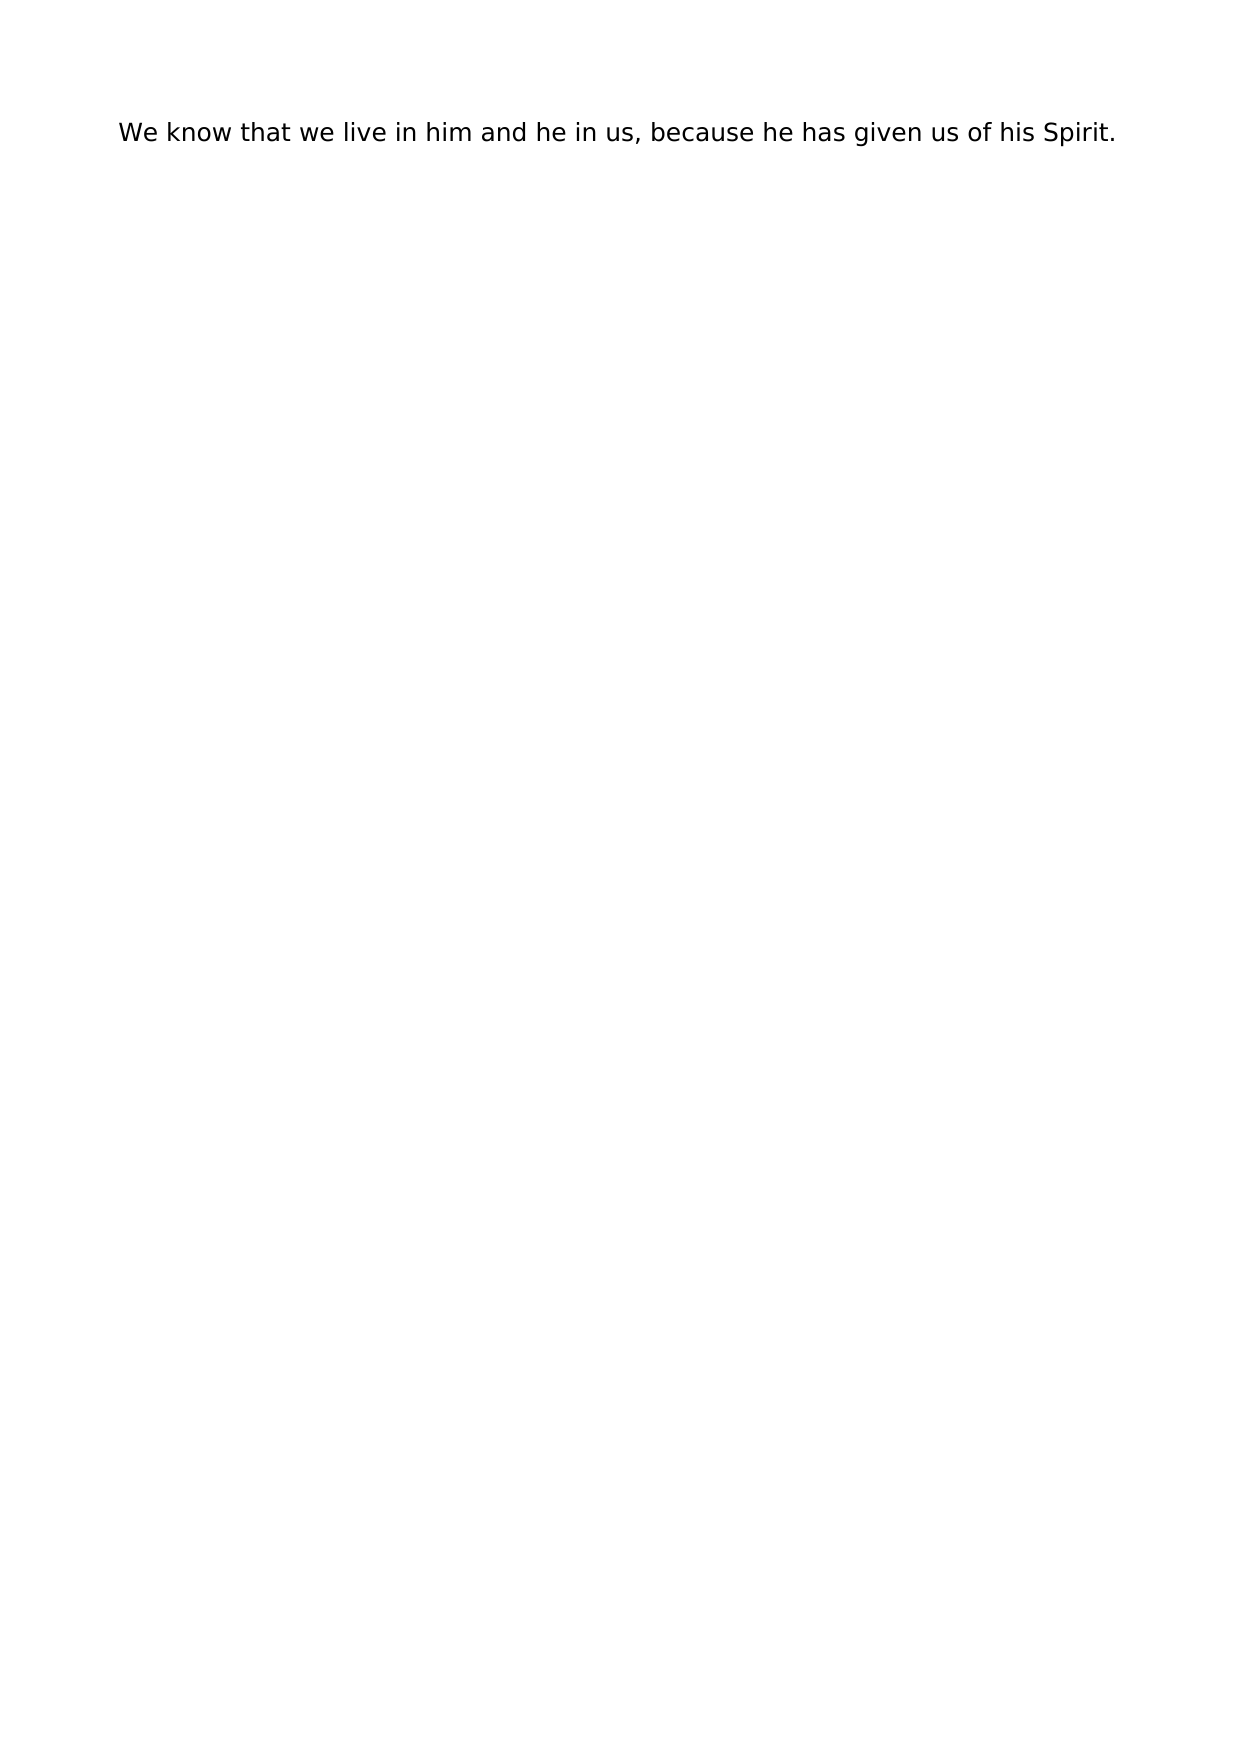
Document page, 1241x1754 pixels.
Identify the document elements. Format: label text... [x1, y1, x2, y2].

text We know that we live in him and he in us, because he has given us of his Spirit. [118, 118, 1122, 147]
